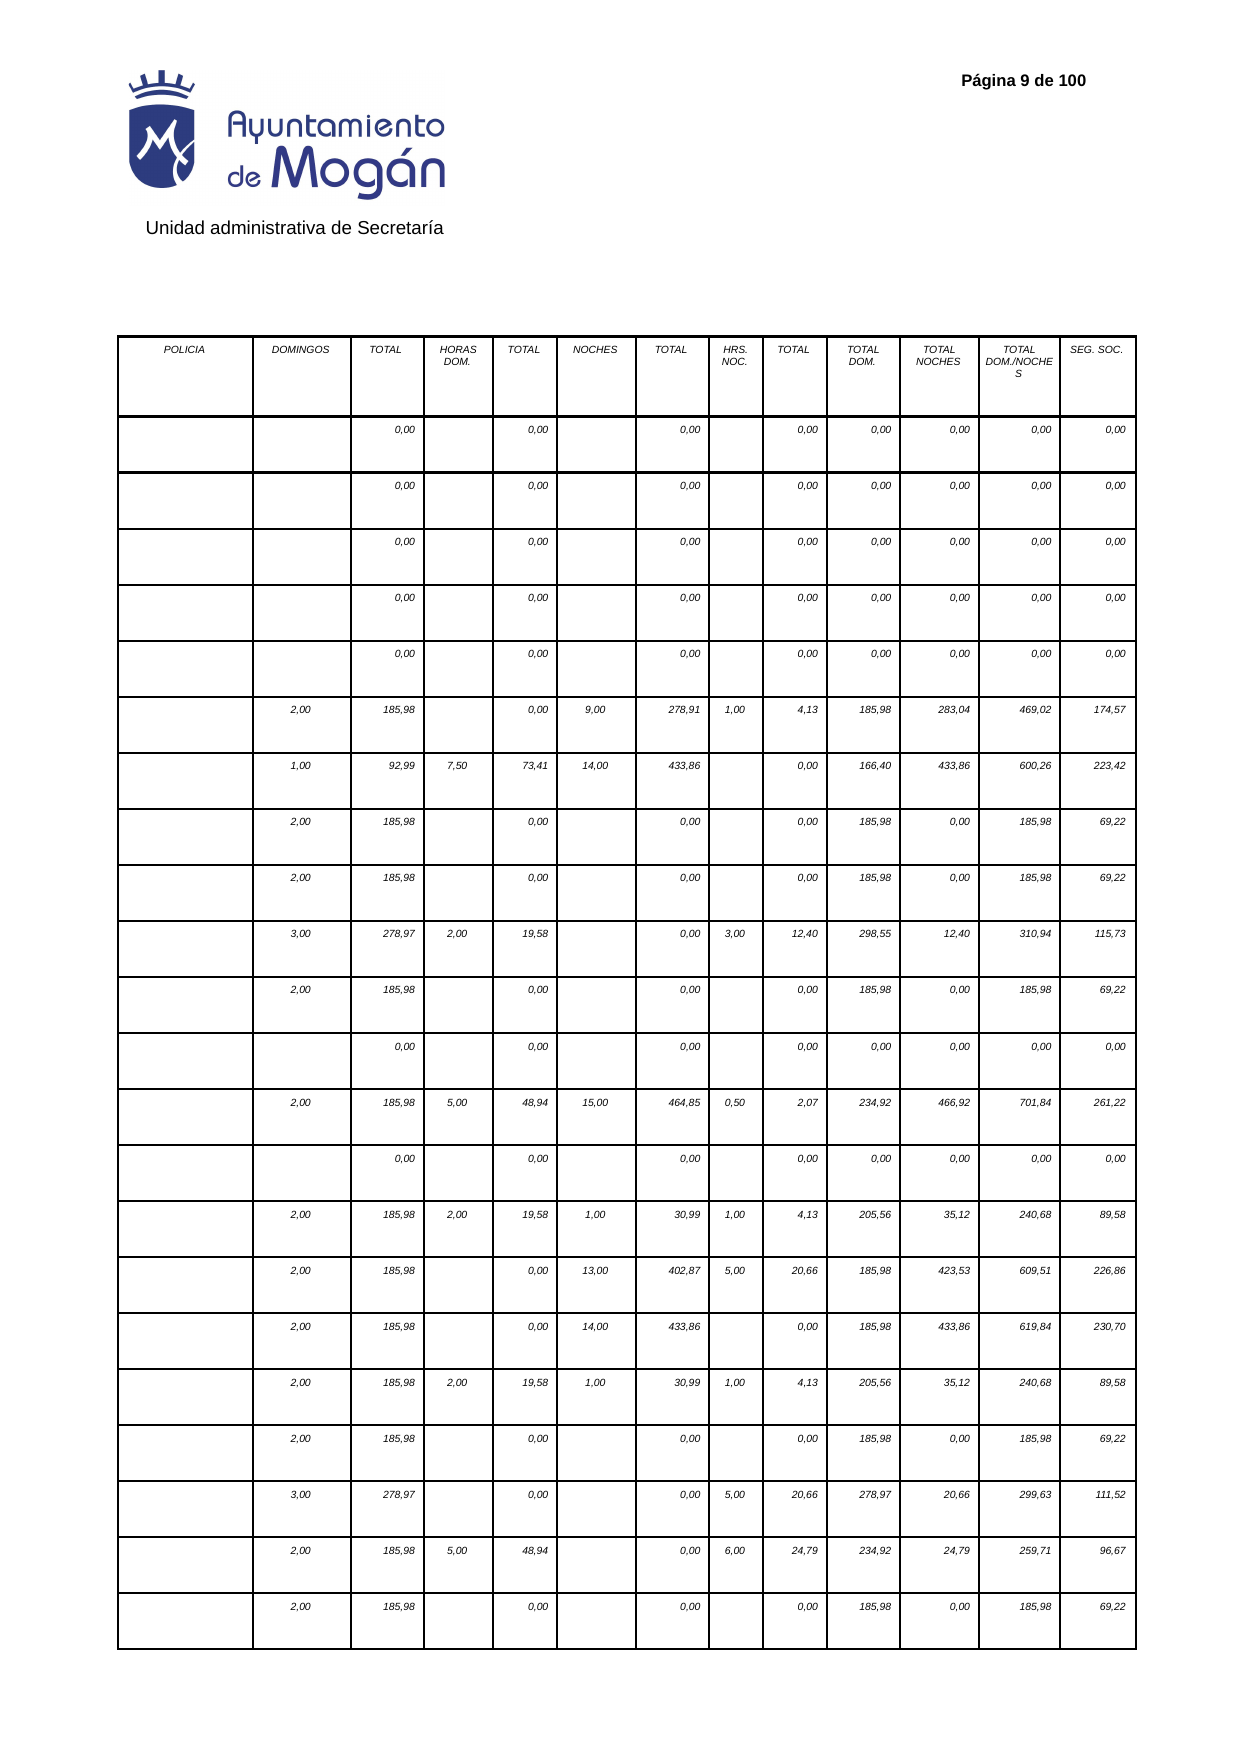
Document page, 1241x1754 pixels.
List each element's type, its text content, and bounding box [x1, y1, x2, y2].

table_cell 2,00 [254, 810, 350, 864]
table_cell 226,86 [1061, 1258, 1135, 1312]
table_cell 2,00 [425, 922, 492, 976]
table_cell 2,00 [254, 1426, 350, 1480]
table_cell 0,00 [764, 866, 826, 920]
table_cell 185,98 [352, 1426, 423, 1480]
table_cell 0,00 [352, 474, 423, 527]
table_cell [119, 586, 252, 639]
table_cell 261,22 [1061, 1090, 1135, 1144]
table_cell 0,00 [828, 1034, 899, 1088]
table_cell [425, 1594, 492, 1648]
table_cell 69,22 [1061, 1426, 1135, 1480]
table_cell 0,00 [901, 1146, 978, 1200]
table_cell 0,00 [494, 418, 556, 471]
table_cell 230,70 [1061, 1314, 1135, 1368]
table_cell [558, 1538, 635, 1592]
table_cell 185,98 [352, 1090, 423, 1144]
table_cell 4,13 [764, 698, 826, 752]
table_cell 0,00 [980, 1034, 1059, 1088]
table_cell 433,86 [901, 754, 978, 808]
table_cell [119, 1258, 252, 1312]
table_cell 0,00 [901, 866, 978, 920]
table_cell [710, 866, 762, 920]
table_cell 0,00 [637, 474, 708, 527]
table_cell 0,00 [494, 978, 556, 1032]
table_cell 12,40 [764, 922, 826, 976]
table_header POLICIA [119, 338, 252, 415]
table_cell 2,00 [254, 1594, 350, 1648]
table_cell 0,00 [352, 1034, 423, 1088]
table_cell 0,50 [710, 1090, 762, 1144]
table_cell 0,00 [637, 1538, 708, 1592]
table_cell 0,00 [764, 1594, 826, 1648]
table_cell [425, 1426, 492, 1480]
table_cell [558, 866, 635, 920]
table_cell 13,00 [558, 1258, 635, 1312]
table_cell 205,56 [828, 1370, 899, 1424]
table_header HRS. NOC. [710, 338, 762, 415]
table_cell [425, 1146, 492, 1200]
table_cell 185,98 [352, 866, 423, 920]
table_cell 35,12 [901, 1370, 978, 1424]
table_cell 185,98 [828, 866, 899, 920]
table_cell [119, 642, 252, 696]
table_cell 0,00 [637, 922, 708, 976]
table_cell [254, 474, 350, 527]
table_cell 0,00 [637, 586, 708, 639]
table_cell 600,26 [980, 754, 1059, 808]
table_cell 701,84 [980, 1090, 1059, 1144]
table_header DOMINGOS [254, 338, 350, 415]
table_cell 0,00 [637, 1146, 708, 1200]
table_cell [558, 1594, 635, 1648]
picture [128, 70, 445, 206]
table_cell 278,97 [352, 922, 423, 976]
table_cell 14,00 [558, 754, 635, 808]
table_cell [710, 586, 762, 639]
table_cell 0,00 [980, 1146, 1059, 1200]
table_cell 0,00 [980, 530, 1059, 583]
table_cell [119, 1482, 252, 1536]
table_cell 185,98 [352, 1314, 423, 1368]
table_cell 234,92 [828, 1090, 899, 1144]
table_cell 111,52 [1061, 1482, 1135, 1536]
table_cell 0,00 [764, 754, 826, 808]
table_cell 185,98 [980, 866, 1059, 920]
table_cell 69,22 [1061, 866, 1135, 920]
table_cell 0,00 [828, 418, 899, 471]
table_cell 466,92 [901, 1090, 978, 1144]
table_cell 185,98 [980, 1426, 1059, 1480]
table_cell 619,84 [980, 1314, 1059, 1368]
table_header TOTAL NOCHES [901, 338, 978, 415]
table_cell 0,00 [494, 1482, 556, 1536]
table_cell 2,00 [254, 978, 350, 1032]
table_cell 278,91 [637, 698, 708, 752]
table_cell [558, 922, 635, 976]
table_cell 464,85 [637, 1090, 708, 1144]
table_cell 0,00 [494, 1034, 556, 1088]
table_cell 0,00 [901, 474, 978, 527]
table_cell 0,00 [352, 586, 423, 639]
table_cell 69,22 [1061, 810, 1135, 864]
table_cell [119, 1034, 252, 1088]
table_cell [558, 1034, 635, 1088]
table_cell [710, 642, 762, 696]
table_cell [710, 418, 762, 471]
table_cell 0,00 [1061, 642, 1135, 696]
table_cell [119, 810, 252, 864]
table_cell 19,58 [494, 1202, 556, 1256]
table_cell [254, 642, 350, 696]
table_cell 0,00 [494, 1258, 556, 1312]
table_cell 223,42 [1061, 754, 1135, 808]
table_cell 35,12 [901, 1202, 978, 1256]
table_cell [425, 698, 492, 752]
table_cell [558, 1146, 635, 1200]
table_cell [425, 418, 492, 471]
table_cell 73,41 [494, 754, 556, 808]
table_cell 278,97 [352, 1482, 423, 1536]
table_cell 69,22 [1061, 978, 1135, 1032]
table_cell 299,63 [980, 1482, 1059, 1536]
table_cell [254, 586, 350, 639]
table_cell [254, 1146, 350, 1200]
table_cell 0,00 [637, 418, 708, 471]
table_cell 48,94 [494, 1090, 556, 1144]
table_cell 0,00 [637, 530, 708, 583]
table_cell [119, 1370, 252, 1424]
table_cell [119, 1594, 252, 1648]
table_cell 0,00 [764, 1314, 826, 1368]
table_cell 2,00 [254, 1314, 350, 1368]
table_cell 4,13 [764, 1370, 826, 1424]
table_cell [254, 530, 350, 583]
table_cell 0,00 [1061, 418, 1135, 471]
table_cell 24,79 [764, 1538, 826, 1592]
table_cell 185,98 [980, 978, 1059, 1032]
table_cell 205,56 [828, 1202, 899, 1256]
table_header TOTAL DOM. [828, 338, 899, 415]
table_cell 0,00 [1061, 1034, 1135, 1088]
table_cell [119, 754, 252, 808]
table_cell 2,00 [254, 1090, 350, 1144]
table_cell 0,00 [637, 866, 708, 920]
table_cell 0,00 [1061, 586, 1135, 639]
table_header TOTAL [494, 338, 556, 415]
table_cell 0,00 [901, 1594, 978, 1648]
table_cell 0,00 [901, 978, 978, 1032]
table_cell 609,51 [980, 1258, 1059, 1312]
table_cell [119, 530, 252, 583]
table_cell 69,22 [1061, 1594, 1135, 1648]
table_header TOTAL DOM./NOCHES [980, 338, 1059, 415]
table_cell 0,00 [764, 1034, 826, 1088]
table_cell 89,58 [1061, 1202, 1135, 1256]
table_cell 20,66 [764, 1258, 826, 1312]
table_cell 2,00 [254, 698, 350, 752]
table_cell 0,00 [828, 586, 899, 639]
table_cell 174,57 [1061, 698, 1135, 752]
table_cell 0,00 [494, 474, 556, 527]
table_cell [710, 1146, 762, 1200]
table_cell 185,98 [352, 698, 423, 752]
table_cell [710, 1034, 762, 1088]
table_cell 423,53 [901, 1258, 978, 1312]
table_cell 0,00 [764, 810, 826, 864]
table_cell [119, 978, 252, 1032]
table_cell 5,00 [710, 1482, 762, 1536]
table_cell 0,00 [980, 418, 1059, 471]
table_cell 96,67 [1061, 1538, 1135, 1592]
table_cell 0,00 [764, 418, 826, 471]
table_cell [119, 1538, 252, 1592]
table_cell 9,00 [558, 698, 635, 752]
table_cell 185,98 [352, 1594, 423, 1648]
table_cell [119, 1090, 252, 1144]
table_cell 0,00 [901, 642, 978, 696]
table_cell 0,00 [901, 530, 978, 583]
table_cell 3,00 [254, 1482, 350, 1536]
table_cell 5,00 [425, 1090, 492, 1144]
table_cell [558, 1482, 635, 1536]
table_cell [119, 866, 252, 920]
table_cell 0,00 [764, 530, 826, 583]
table_cell 1,00 [558, 1202, 635, 1256]
table_cell 298,55 [828, 922, 899, 976]
table_cell 0,00 [1061, 474, 1135, 527]
table_header TOTAL [637, 338, 708, 415]
table_cell 2,00 [254, 1202, 350, 1256]
table_cell 185,98 [828, 1426, 899, 1480]
table_cell 115,73 [1061, 922, 1135, 976]
table_cell 0,00 [901, 1034, 978, 1088]
table_cell [119, 922, 252, 976]
table_cell 0,00 [494, 1146, 556, 1200]
table_cell 7,50 [425, 754, 492, 808]
table_cell 185,98 [352, 810, 423, 864]
table_cell 240,68 [980, 1202, 1059, 1256]
table_cell 0,00 [352, 642, 423, 696]
table_cell 234,92 [828, 1538, 899, 1592]
table_cell 0,00 [901, 1426, 978, 1480]
table_cell [558, 1426, 635, 1480]
table_cell 0,00 [637, 810, 708, 864]
table_cell 30,99 [637, 1370, 708, 1424]
table_cell 30,99 [637, 1202, 708, 1256]
table_cell 185,98 [828, 1314, 899, 1368]
table_cell 0,00 [1061, 530, 1135, 583]
table_cell [425, 474, 492, 527]
table_cell [425, 1482, 492, 1536]
table_cell 2,07 [764, 1090, 826, 1144]
table_cell 278,97 [828, 1482, 899, 1536]
table_cell [425, 1258, 492, 1312]
table_cell 185,98 [980, 1594, 1059, 1648]
table_cell [119, 1314, 252, 1368]
table_cell 0,00 [494, 642, 556, 696]
table_cell 0,00 [352, 418, 423, 471]
table_cell 0,00 [494, 586, 556, 639]
table_cell 0,00 [828, 1146, 899, 1200]
table_cell 0,00 [901, 418, 978, 471]
table_cell 402,87 [637, 1258, 708, 1312]
table_cell 0,00 [494, 810, 556, 864]
table_cell [425, 1034, 492, 1088]
table_header SEG. SOC. [1061, 338, 1135, 415]
table_cell [710, 978, 762, 1032]
table_cell [119, 1426, 252, 1480]
table_cell [254, 418, 350, 471]
table_cell 92,99 [352, 754, 423, 808]
table_cell 0,00 [637, 642, 708, 696]
table_cell [710, 810, 762, 864]
table_cell [425, 642, 492, 696]
table_cell 166,40 [828, 754, 899, 808]
table_cell [558, 474, 635, 527]
table_cell 5,00 [710, 1258, 762, 1312]
table_cell 185,98 [352, 1258, 423, 1312]
table_cell 0,00 [901, 810, 978, 864]
table_cell 2,00 [425, 1202, 492, 1256]
table_cell 1,00 [558, 1370, 635, 1424]
table_cell 3,00 [254, 922, 350, 976]
table_cell [254, 1034, 350, 1088]
table_header NOCHES [558, 338, 635, 415]
table_cell 0,00 [494, 530, 556, 583]
table_cell 5,00 [425, 1538, 492, 1592]
table_cell [558, 978, 635, 1032]
table_cell 1,00 [710, 1202, 762, 1256]
table_cell 185,98 [352, 1202, 423, 1256]
table_cell 0,00 [764, 586, 826, 639]
table_cell 185,98 [352, 1538, 423, 1592]
table_cell 185,98 [828, 1594, 899, 1648]
table_cell [425, 586, 492, 639]
table_cell [558, 530, 635, 583]
table_cell 185,98 [352, 1370, 423, 1424]
table_cell 0,00 [637, 1482, 708, 1536]
table_cell 185,98 [980, 810, 1059, 864]
table_cell 0,00 [494, 1314, 556, 1368]
table_cell [558, 418, 635, 471]
table_cell [710, 1314, 762, 1368]
table_cell 12,40 [901, 922, 978, 976]
table_cell 0,00 [764, 642, 826, 696]
table_cell 2,00 [254, 1538, 350, 1592]
table_cell 283,04 [901, 698, 978, 752]
table_cell 433,86 [637, 754, 708, 808]
table_cell 20,66 [764, 1482, 826, 1536]
table_cell 0,00 [764, 978, 826, 1032]
table_cell 0,00 [764, 1426, 826, 1480]
table_cell [119, 698, 252, 752]
table_cell 0,00 [828, 530, 899, 583]
table_header HORAS DOM. [425, 338, 492, 415]
table_header TOTAL [352, 338, 423, 415]
table_cell 3,00 [710, 922, 762, 976]
table_cell 0,00 [764, 474, 826, 527]
table_cell [558, 810, 635, 864]
table_cell 24,79 [901, 1538, 978, 1592]
table_header TOTAL [764, 338, 826, 415]
table_cell [425, 978, 492, 1032]
table_cell 0,00 [828, 642, 899, 696]
table_cell [119, 1202, 252, 1256]
table_cell [710, 754, 762, 808]
table_cell 0,00 [1061, 1146, 1135, 1200]
table_cell 0,00 [494, 698, 556, 752]
table_cell 259,71 [980, 1538, 1059, 1592]
table_cell [558, 586, 635, 639]
table_cell 433,86 [901, 1314, 978, 1368]
table_cell [425, 530, 492, 583]
table_cell 0,00 [637, 1426, 708, 1480]
table_cell 185,98 [828, 698, 899, 752]
table_cell 0,00 [494, 1594, 556, 1648]
table_cell 6,00 [710, 1538, 762, 1592]
table_cell [710, 530, 762, 583]
table_cell [425, 1314, 492, 1368]
table_cell 240,68 [980, 1370, 1059, 1424]
table_cell 0,00 [494, 866, 556, 920]
table_cell 0,00 [980, 474, 1059, 527]
table_cell 2,00 [254, 866, 350, 920]
table_cell 0,00 [637, 1034, 708, 1088]
table_cell [710, 1426, 762, 1480]
table_cell [710, 474, 762, 527]
table_cell 185,98 [352, 978, 423, 1032]
table_cell 185,98 [828, 1258, 899, 1312]
table_cell 89,58 [1061, 1370, 1135, 1424]
table_cell 185,98 [828, 810, 899, 864]
table_cell 0,00 [980, 642, 1059, 696]
table_cell [558, 642, 635, 696]
table_cell 310,94 [980, 922, 1059, 976]
table_cell 14,00 [558, 1314, 635, 1368]
table_cell 0,00 [980, 586, 1059, 639]
table_cell [710, 1594, 762, 1648]
table_cell 19,58 [494, 922, 556, 976]
table_cell 0,00 [637, 1594, 708, 1648]
table_cell 0,00 [828, 474, 899, 527]
table_cell 433,86 [637, 1314, 708, 1368]
table_cell 2,00 [254, 1370, 350, 1424]
table_cell 0,00 [494, 1426, 556, 1480]
table_cell [425, 866, 492, 920]
table_cell 0,00 [637, 978, 708, 1032]
table_cell [119, 1146, 252, 1200]
table_cell [425, 810, 492, 864]
table_cell 2,00 [425, 1370, 492, 1424]
table_cell [119, 474, 252, 527]
table_cell 1,00 [710, 1370, 762, 1424]
table_cell 1,00 [710, 698, 762, 752]
table_cell 0,00 [352, 1146, 423, 1200]
table_cell 469,02 [980, 698, 1059, 752]
table_cell 15,00 [558, 1090, 635, 1144]
table_cell 185,98 [828, 978, 899, 1032]
table_cell 0,00 [901, 586, 978, 639]
table_cell 48,94 [494, 1538, 556, 1592]
table_cell 19,58 [494, 1370, 556, 1424]
table_cell 1,00 [254, 754, 350, 808]
table_cell [119, 418, 252, 471]
table_cell 20,66 [901, 1482, 978, 1536]
table_cell 2,00 [254, 1258, 350, 1312]
table_cell 0,00 [764, 1146, 826, 1200]
table_cell 0,00 [352, 530, 423, 583]
table_cell 4,13 [764, 1202, 826, 1256]
